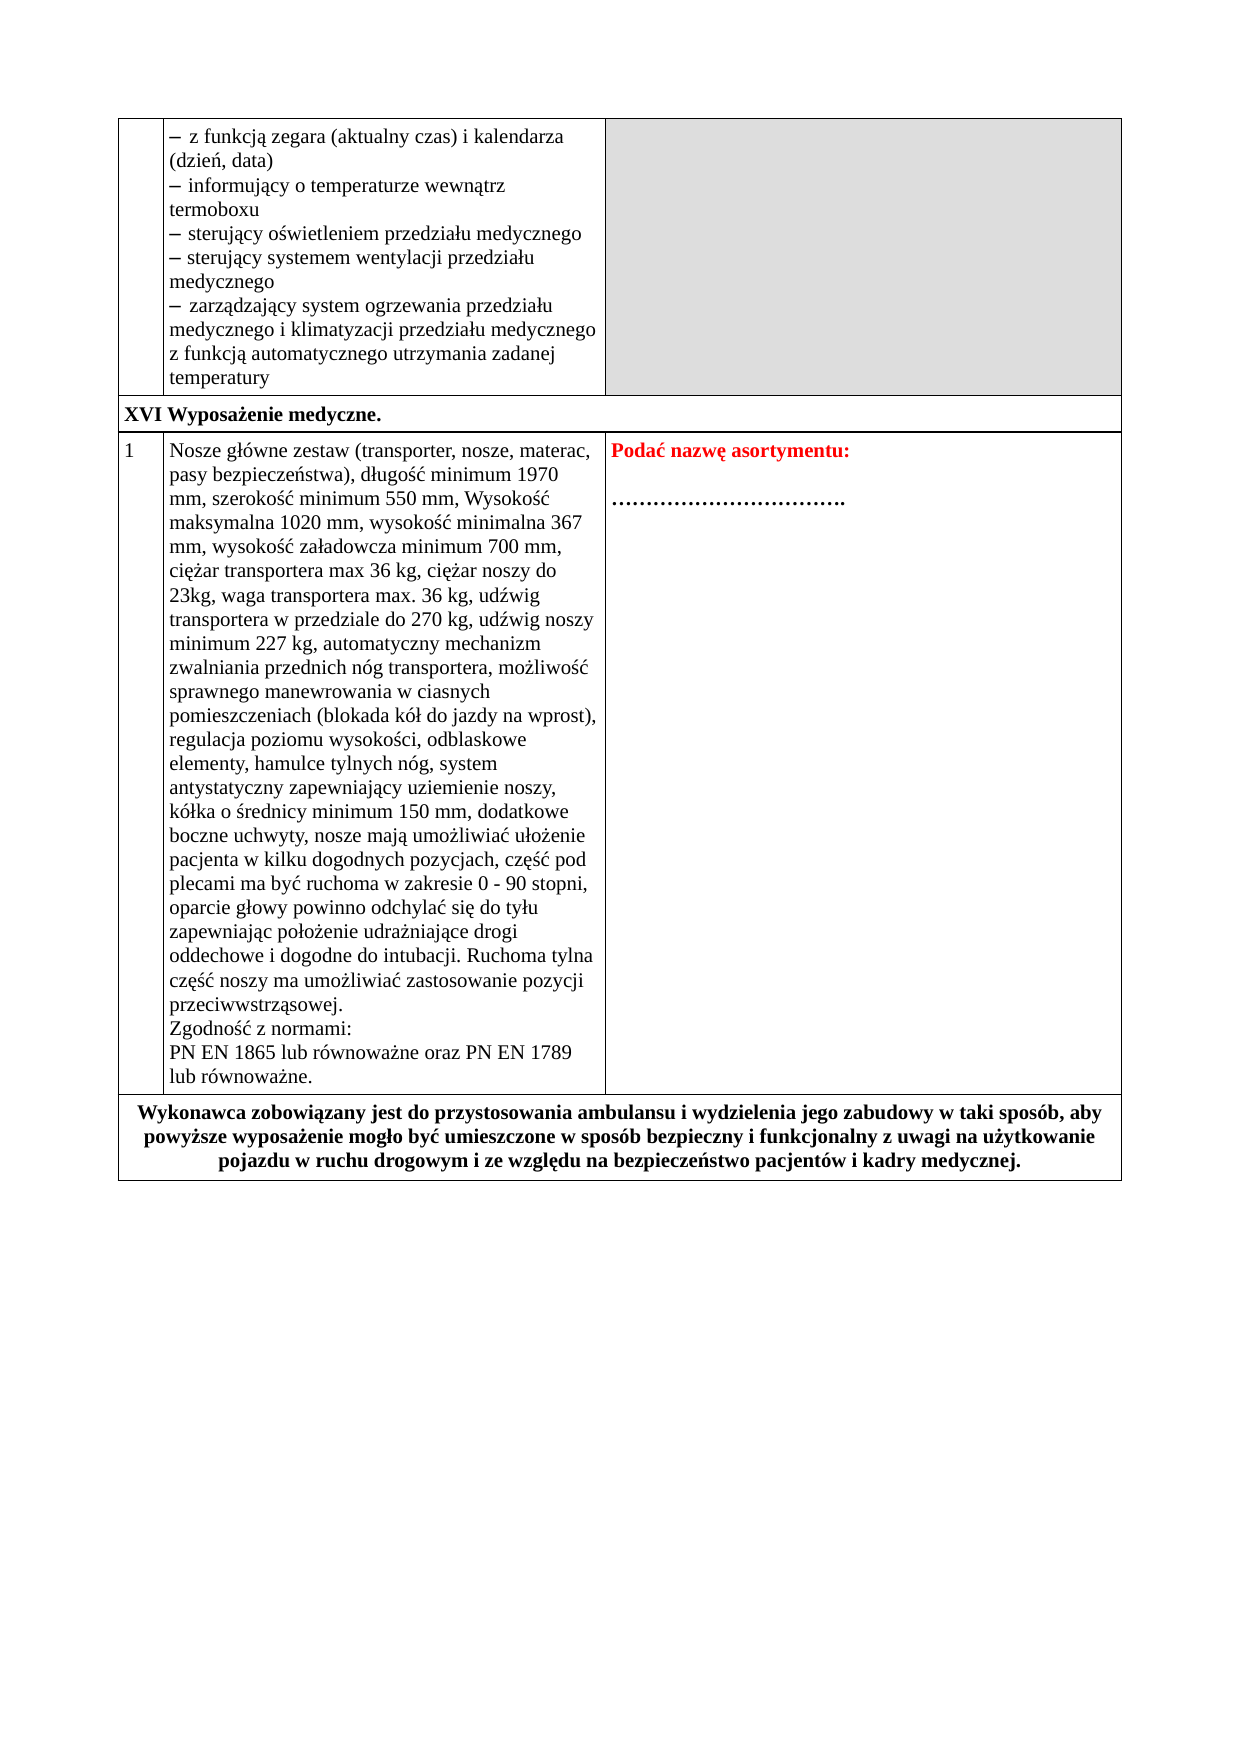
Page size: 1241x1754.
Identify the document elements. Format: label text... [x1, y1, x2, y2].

table_cell 1 [119, 433, 163, 1093]
table_cell XVI Wyposażenie medyczne. [119, 396, 1121, 431]
table_cell Przedział medyczny wyposażony w zamontowany na prawej ścianie (przy fotelu obrotowym) panel sterujący: informujący o temperaturze w przedziale medycznym oraz na zewnątrz pojazdu z funkcją zegara (aktualny czas) i kalendarza (dzień, data) informujący o temperaturze wewnątrz termoboxu sterujący oświetleniem przedziału medycznego sterujący systemem wentylacji przedziału medycznego zarządzający system ogrzewania przedziału medycznego i klimatyzacji przedziału medycznego z funkcją automatycznego utrzymania zadanej temperatury [164, 119, 605, 395]
table_cell Podać nazwę asortymentu: ……………………………. [606, 433, 1121, 1093]
table_cell Wykonawca zobowiązany jest do przystosowania ambulansu i wydzielenia jego zabudowy w taki sposób, aby powyższe wyposażenie mogło być umieszczone w sposób bezpieczny i funkcjonalny z uwagi na użytkowanie pojazdu w ruchu drogowym i ze względu na bezpieczeństwo pacjentów i kadry medycznej. [119, 1095, 1121, 1180]
table_cell [606, 119, 1121, 395]
table_cell [119, 119, 163, 395]
table_cell Nosze główne zestaw (transporter, nosze, materac, pasy bezpieczeństwa), długość minimum 1970 mm, szerokość minimum 550 mm, Wysokość maksymalna 1020 mm, wysokość minimalna 367 mm, wysokość załadowcza minimum 700 mm, ciężar transportera max 36 kg, ciężar noszy do 23kg, waga transportera max. 36 kg, udźwig transportera w przedziale do 270 kg, udźwig noszy minimum 227 kg, automatyczny mechanizm zwalniania przednich nóg transportera, możliwość sprawnego manewrowania w ciasnych pomieszczeniach (blokada kół do jazdy na wprost), regulacja poziomu wysokości, odblaskowe elementy, hamulce tylnych nóg, system antystatyczny zapewniający uziemienie noszy, kółka o średnicy minimum 150 mm, dodatkowe boczne uchwyty, nosze mają umożliwiać ułożenie pacjenta w kilku dogodnych pozycjach, część pod plecami ma być ruchoma w zakresie 0 - 90 stopni, oparcie głowy powinno odchylać się do tyłu zapewniając położenie udrażniające drogi oddechowe i dogodne do intubacji. Ruchoma tylna część noszy ma umożliwiać zastosowanie pozycji przeciwwstrząsowej. Zgodność z normami: PN EN 1865 lub równoważne oraz PN EN 1789 lub równoważne. [164, 433, 605, 1093]
